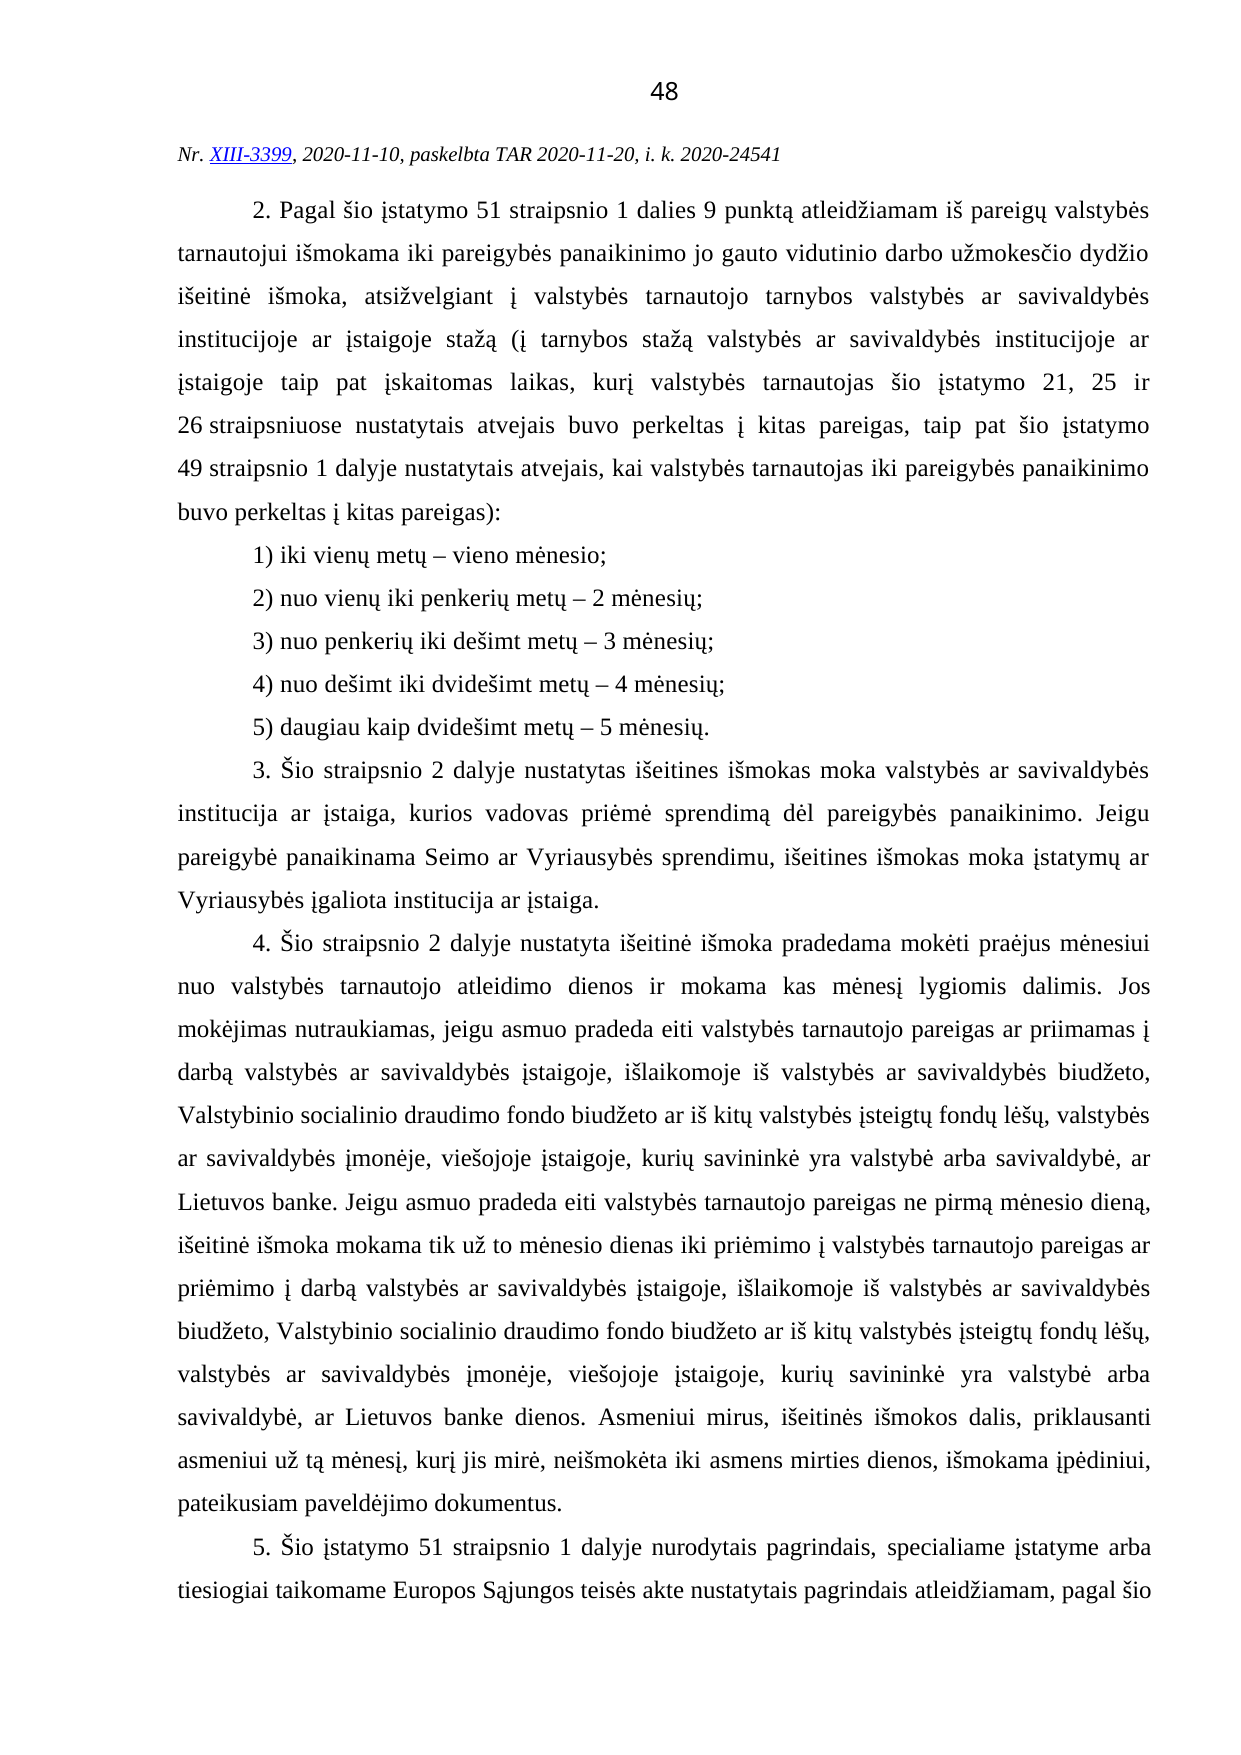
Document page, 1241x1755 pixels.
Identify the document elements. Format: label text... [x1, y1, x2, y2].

text 3) nuo penkerių iki dešimt metų – 3 mėnesių; [177, 626, 1152, 655]
text 4) nuo dešimt iki dvidešimt metų – 4 mėnesių; [177, 669, 1152, 698]
text 2) nuo vienų iki penkerių metų – 2 mėnesių; [177, 583, 1152, 612]
text 5. Šio įstatymo 51 straipsnio 1 dalyje nurodytais pagrindais, specialiame įstatyme arba tiesiogiai taikomame Europos Sąjungos teisės akte nustatytais pagrindais atleidžiamam, pagal šio [177, 1532, 1152, 1603]
text 2. Pagal šio įstatymo 51 straipsnio 1 dalies 9 punktą atleidžiamam iš pareigų valstybės tarnautojui išmokama iki pareigybės panaikinimo jo gauto vidutinio darbo užmokesčio dydžio išeitinė išmoka, atsižvelgiant į valstybės tarnautojo tarnybos valstybės ar savivaldybės institucijoje ar įstaigoje stažą (į tarnybos stažą valstybės ar savivaldybės institucijoje ar įstaigoje taip pat įskaitomas laikas, kurį valstybės tarnautojas šio įstatymo 21, 25 ir 26 straipsniuose nustatytais atvejais buvo perkeltas į kitas pareigas, taip pat šio įstatymo 49 straipsnio 1 dalyje nustatytais atvejais, kai valstybės tarnautojas iki pareigybės panaikinimo buvo perkeltas į kitas pareigas): [177, 195, 1152, 525]
text Nr. XIII-3399, 2020-11-10, paskelbta TAR 2020-11-20, i. k. 2020-24541 [177, 142, 1152, 166]
text 1) iki vienų metų – vieno mėnesio; [177, 540, 1152, 568]
text 5) daugiau kaip dvidešimt metų – 5 mėnesių. [177, 712, 1152, 741]
text 3. Šio straipsnio 2 dalyje nustatytas išeitines išmokas moka valstybės ar savivaldybės institucija ar įstaiga, kurios vadovas priėmė sprendimą dėl pareigybės panaikinimo. Jeigu pareigybė panaikinama Seimo ar Vyriausybės sprendimu, išeitines išmokas moka įstatymų ar Vyriausybės įgaliota institucija ar įstaiga. [177, 755, 1152, 913]
text 4. Šio straipsnio 2 dalyje nustatyta išeitinė išmoka pradedama mokėti praėjus mėnesiui nuo valstybės tarnautojo atleidimo dienos ir mokama kas mėnesį lygiomis dalimis. Jos mokėjimas nutraukiamas, jeigu asmuo pradeda eiti valstybės tarnautojo pareigas ar priimamas į darbą valstybės ar savivaldybės įstaigoje, išlaikomoje iš valstybės ar savivaldybės biudžeto, Valstybinio socialinio draudimo fondo biudžeto ar iš kitų valstybės įsteigtų fondų lėšų, valstybės ar savivaldybės įmonėje, viešojoje įstaigoje, kurių savininkė yra valstybė arba savivaldybė, ar Lietuvos banke. Jeigu asmuo pradeda eiti valstybės tarnautojo pareigas ne pirmą mėnesio dieną, išeitinė išmoka mokama tik už to mėnesio dienas iki priėmimo į valstybės tarnautojo pareigas ar priėmimo į darbą valstybės ar savivaldybės įstaigoje, išlaikomoje iš valstybės ar savivaldybės biudžeto, Valstybinio socialinio draudimo fondo biudžeto ar iš kitų valstybės įsteigtų fondų lėšų, valstybės ar savivaldybės įmonėje, viešojoje įstaigoje, kurių savininkė yra valstybė arba savivaldybė, ar Lietuvos banke dienos. Asmeniui mirus, išeitinės išmokos dalis, priklausanti asmeniui už tą mėnesį, kurį jis mirė, neišmokėta iki asmens mirties dienos, išmokama įpėdiniui, pateikusiam paveldėjimo dokumentus. [177, 928, 1152, 1517]
